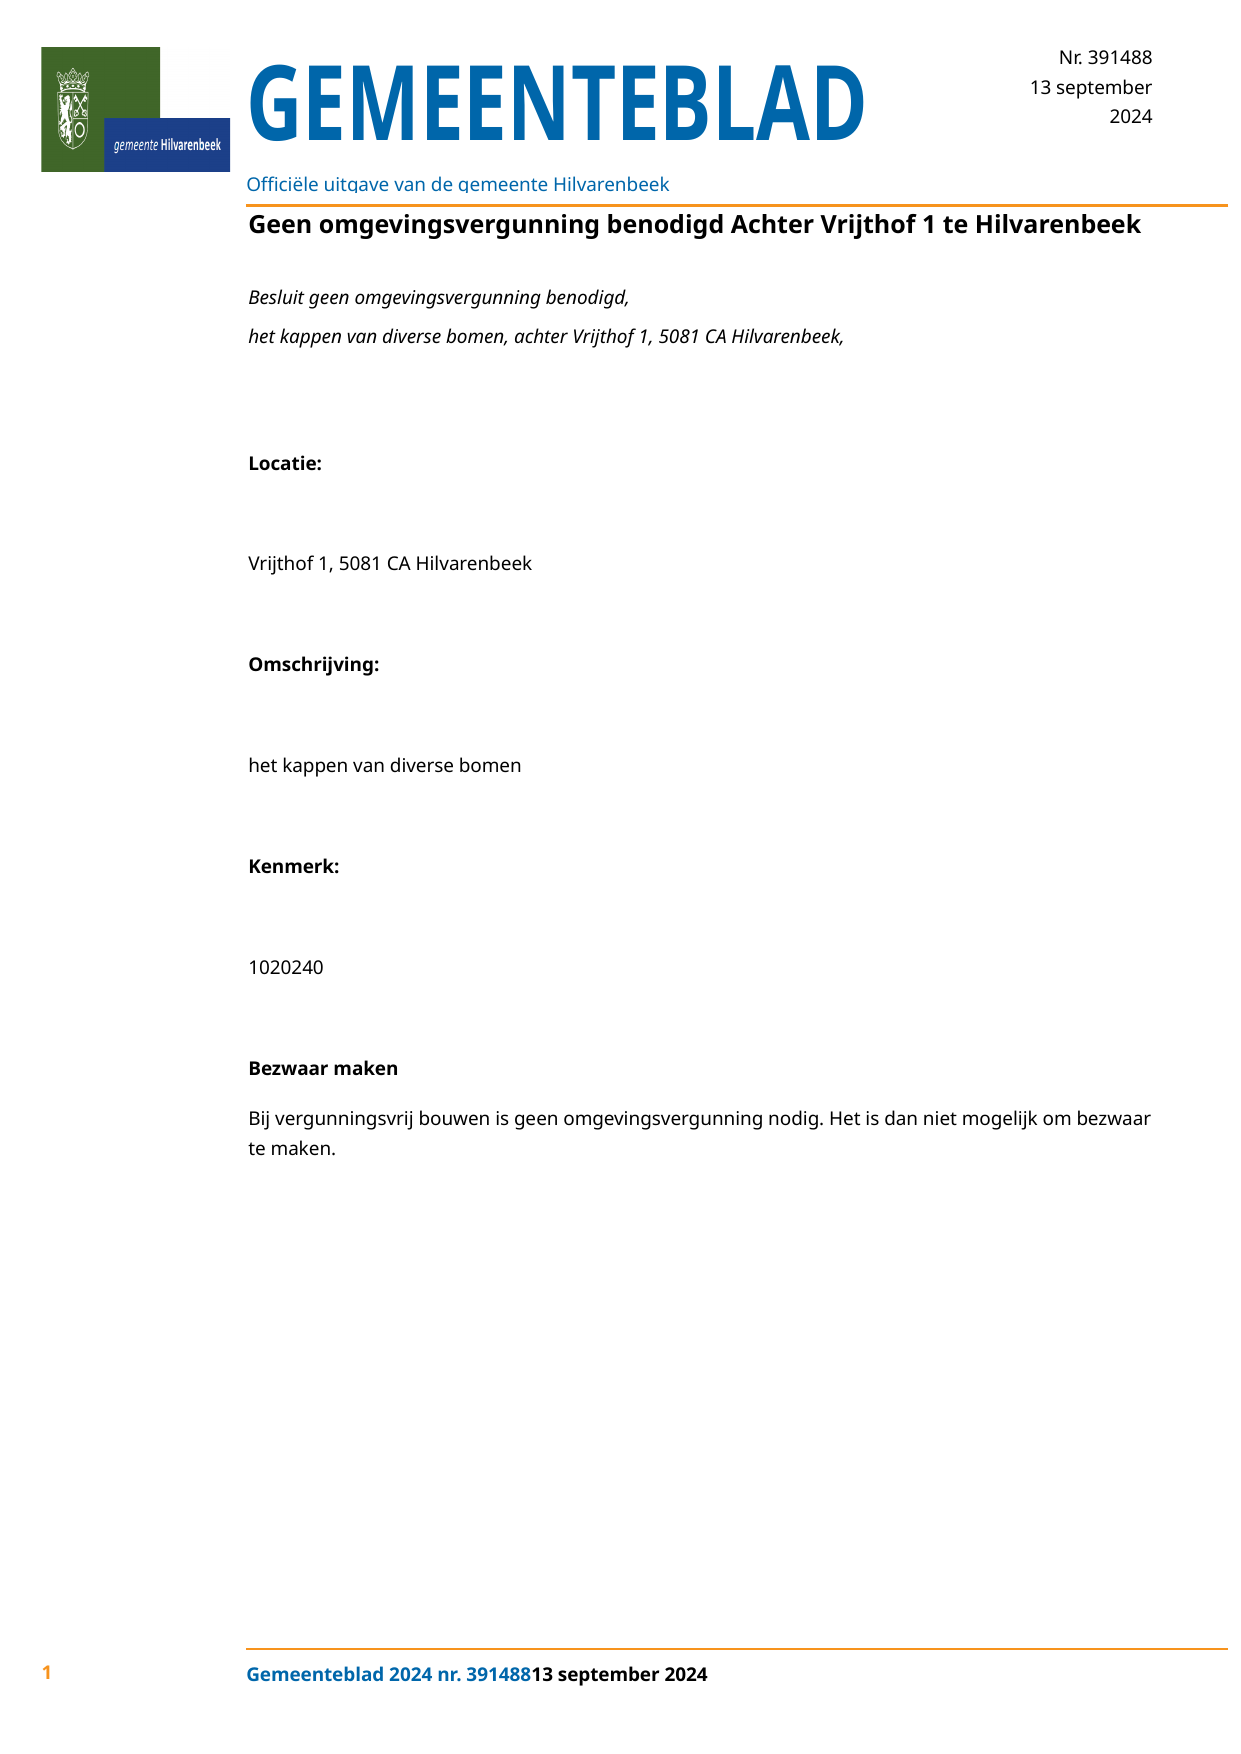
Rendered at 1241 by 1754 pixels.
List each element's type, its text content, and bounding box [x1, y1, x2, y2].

text Bezwaar maken [248, 1055, 1152, 1080]
text Bij vergunningsvrij bouwen is geen omgevingsvergunning nodig. Het is dan niet mogelijk om bezwaar te maken. [248, 1105, 1152, 1160]
text het kappen van diverse bomen, achter Vrijthof 1, 5081 CA Hilvarenbeek, [248, 323, 1152, 349]
text Kenmerk: [248, 853, 1152, 879]
text Omschrijving: [248, 651, 1152, 677]
text Geen omgevingsvergunning benodigd Achter Vrijthof 1 te Hilvarenbeek [248, 207, 1152, 241]
text het kappen van diverse bomen [248, 752, 1152, 778]
picture [41, 47, 231, 172]
text 1020240 [248, 954, 1152, 979]
text Locatie: [248, 450, 1152, 475]
text Vrijthof 1, 5081 CA Hilvarenbeek [248, 551, 1152, 576]
text Besluit geen omgevingsvergunning benodigd, [248, 284, 1152, 309]
